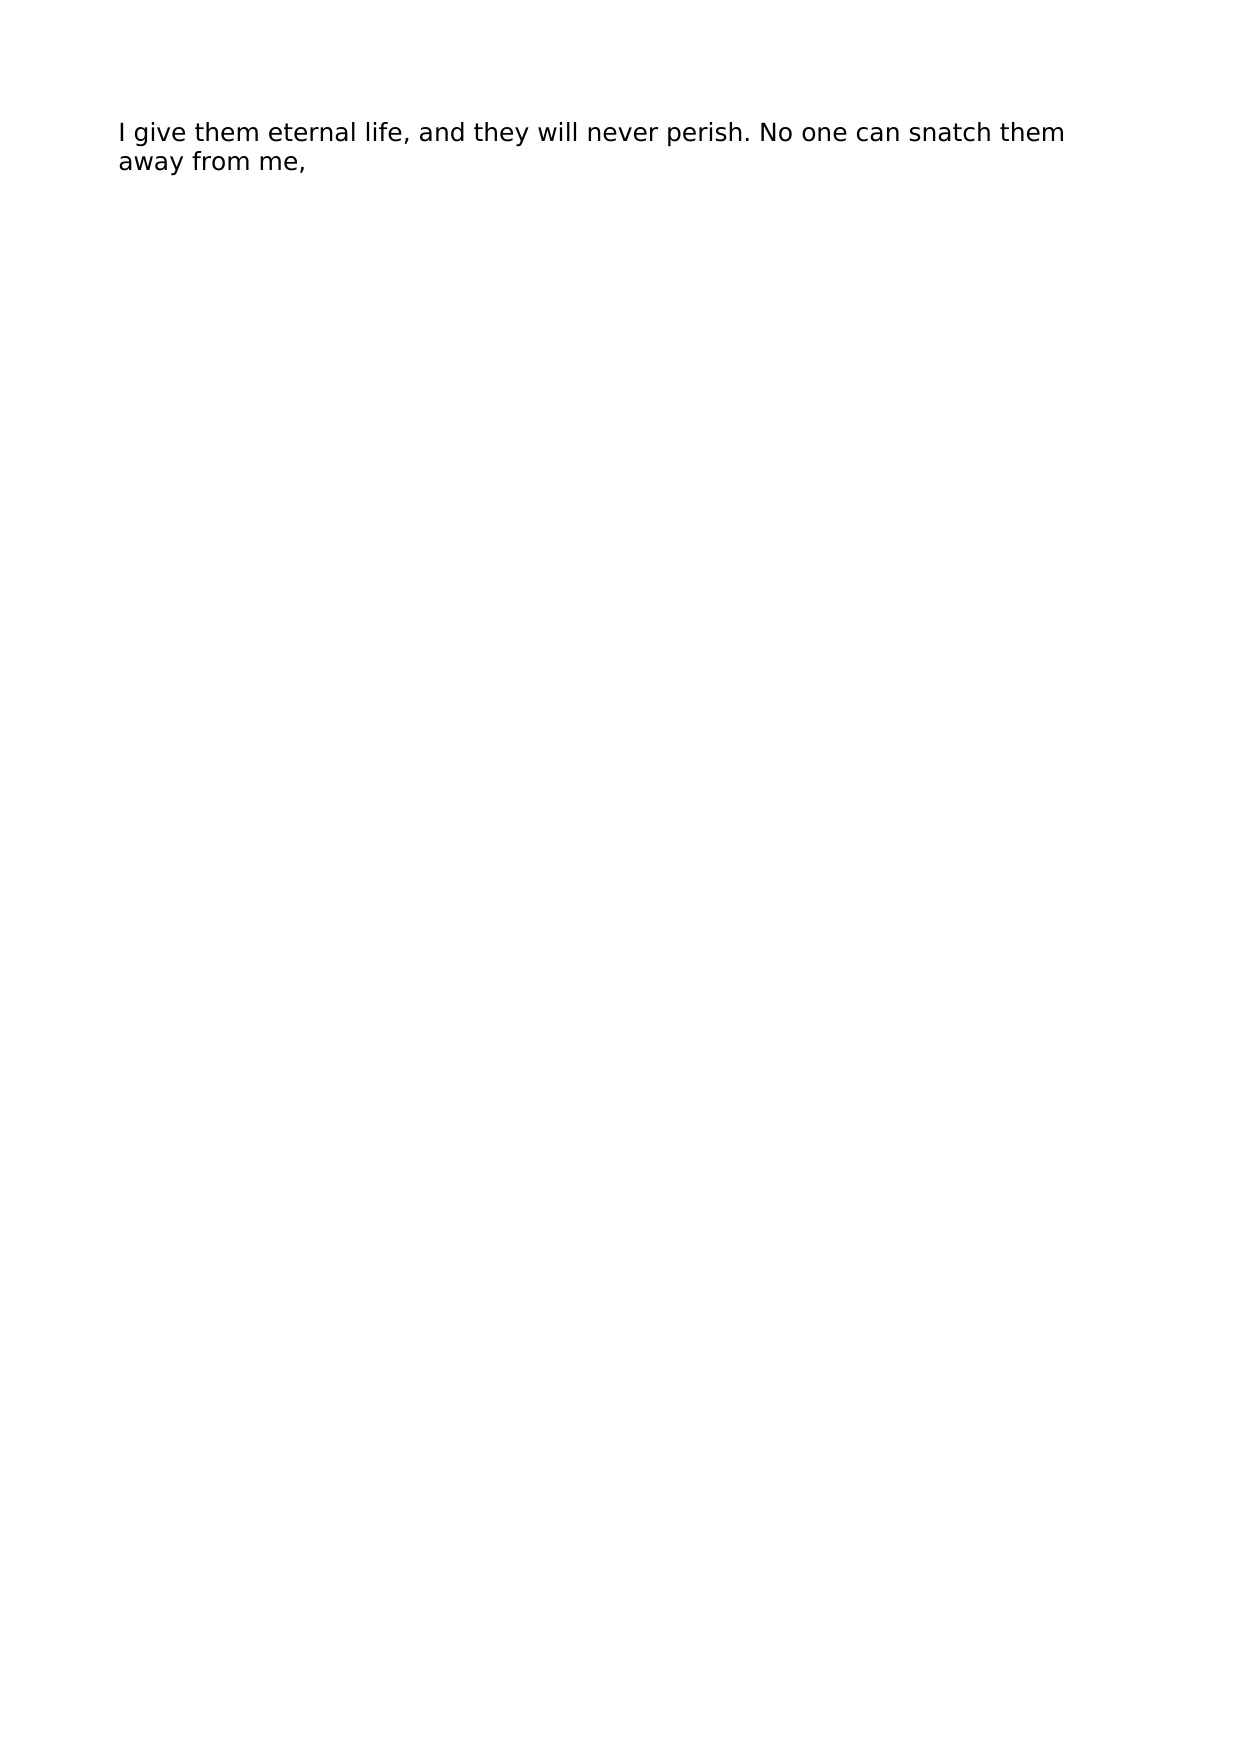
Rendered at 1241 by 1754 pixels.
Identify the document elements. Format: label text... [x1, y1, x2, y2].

text I give them eternal life, and they will never perish. No one can snatch them away from me, [118, 118, 1122, 176]
